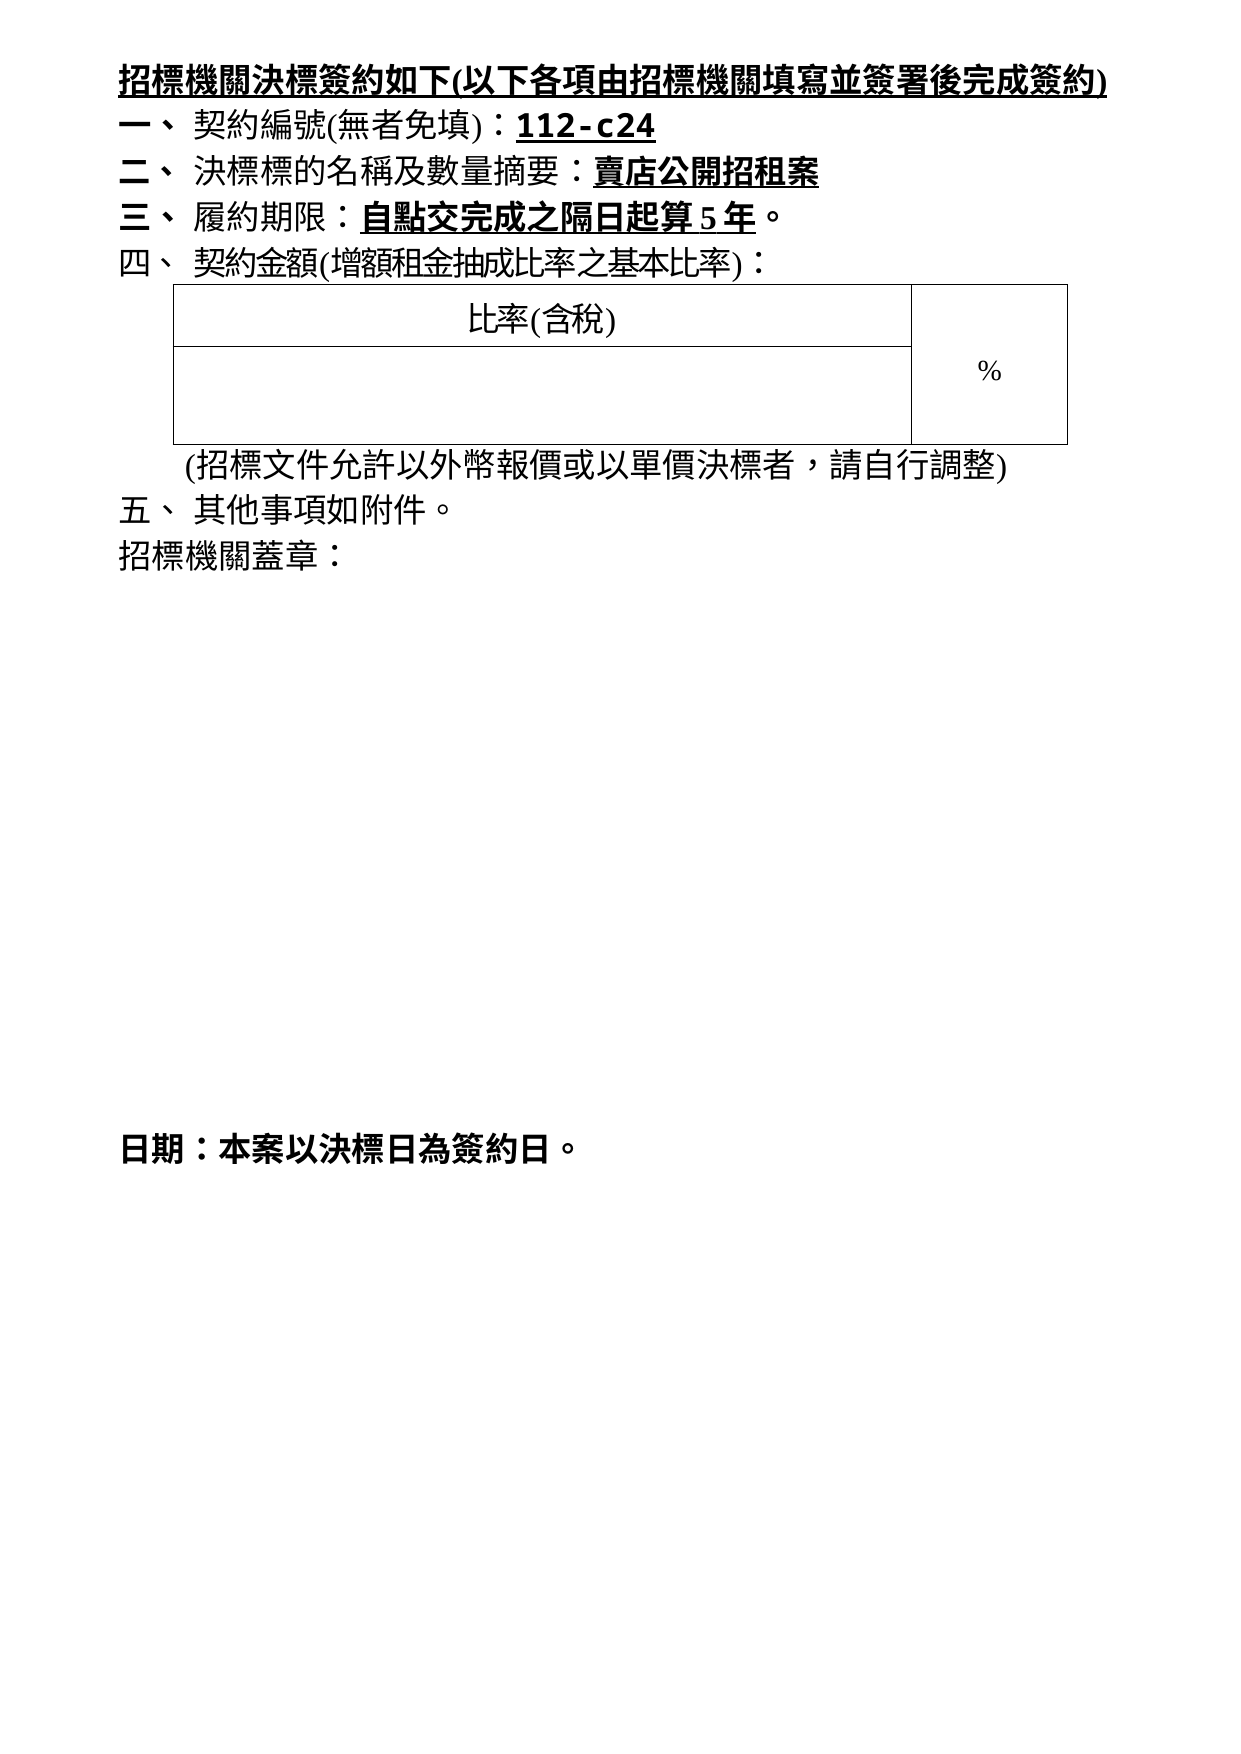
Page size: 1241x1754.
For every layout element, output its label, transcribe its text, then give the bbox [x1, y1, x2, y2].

text 招標機關蓋章： [118, 532, 1122, 578]
text 招標機關決標簽約如下(以下各項由招標機關填寫並簽署後完成簽約) [118, 59, 1122, 101]
text 日期：本案以決標日為簽約日。 [118, 1128, 1122, 1169]
table_header % [912, 285, 1067, 443]
text (招標文件允許以外幣報價或以單價決標者，請自行調整) [184, 444, 1122, 486]
list 契約金額(增額租金抽成比率之基本比率)： [118, 238, 1122, 284]
list 決標標的名稱及數量摘要：賣店公開招租案 [118, 147, 1122, 192]
list 契約編號(無者免填)：112-c24 [118, 101, 1122, 147]
list 履約期限：自點交完成之隔日起算5年。 [118, 192, 1122, 238]
list 其他事項如附件。 [118, 486, 1122, 532]
table_header 比率(含稅) [174, 285, 911, 346]
table_cell [174, 347, 911, 443]
